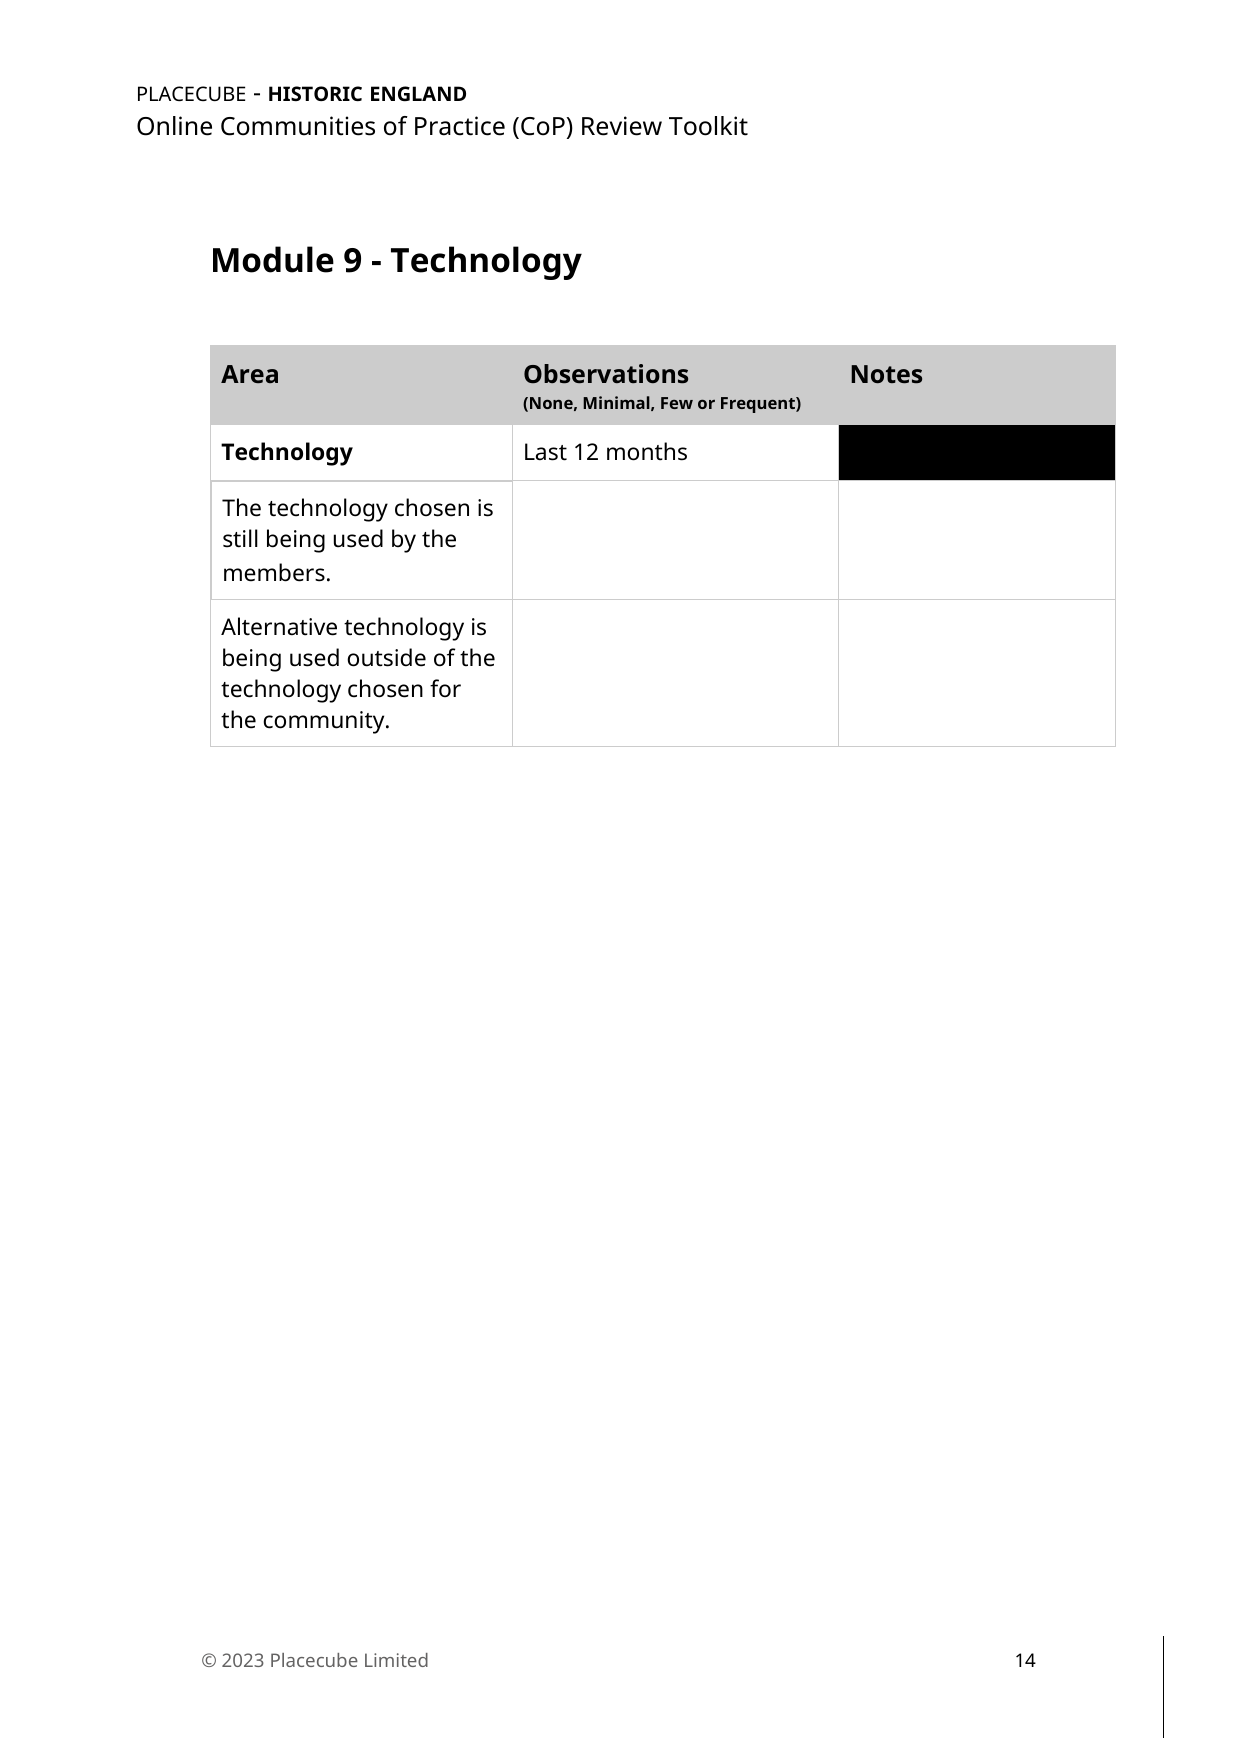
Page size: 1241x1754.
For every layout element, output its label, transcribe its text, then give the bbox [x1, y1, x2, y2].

table_cell [839, 600, 1115, 746]
table_cell [839, 425, 1115, 480]
table_header Notes [840, 347, 1115, 424]
table_cell [839, 481, 1115, 598]
table_cell The technology chosen is still being used by the members. [212, 482, 512, 598]
table_cell Last 12 months [513, 425, 838, 480]
table_cell [513, 481, 838, 598]
table_header Observations (None, Minimal, Few or Frequent) [513, 347, 838, 424]
subtitle Module 9 - Technology [210, 237, 1163, 283]
table_cell [513, 600, 838, 746]
table_header Area [212, 347, 512, 424]
table_cell Alternative technology is being used outside of the technology chosen for the community. [211, 600, 512, 746]
table_cell Technology [211, 425, 512, 480]
